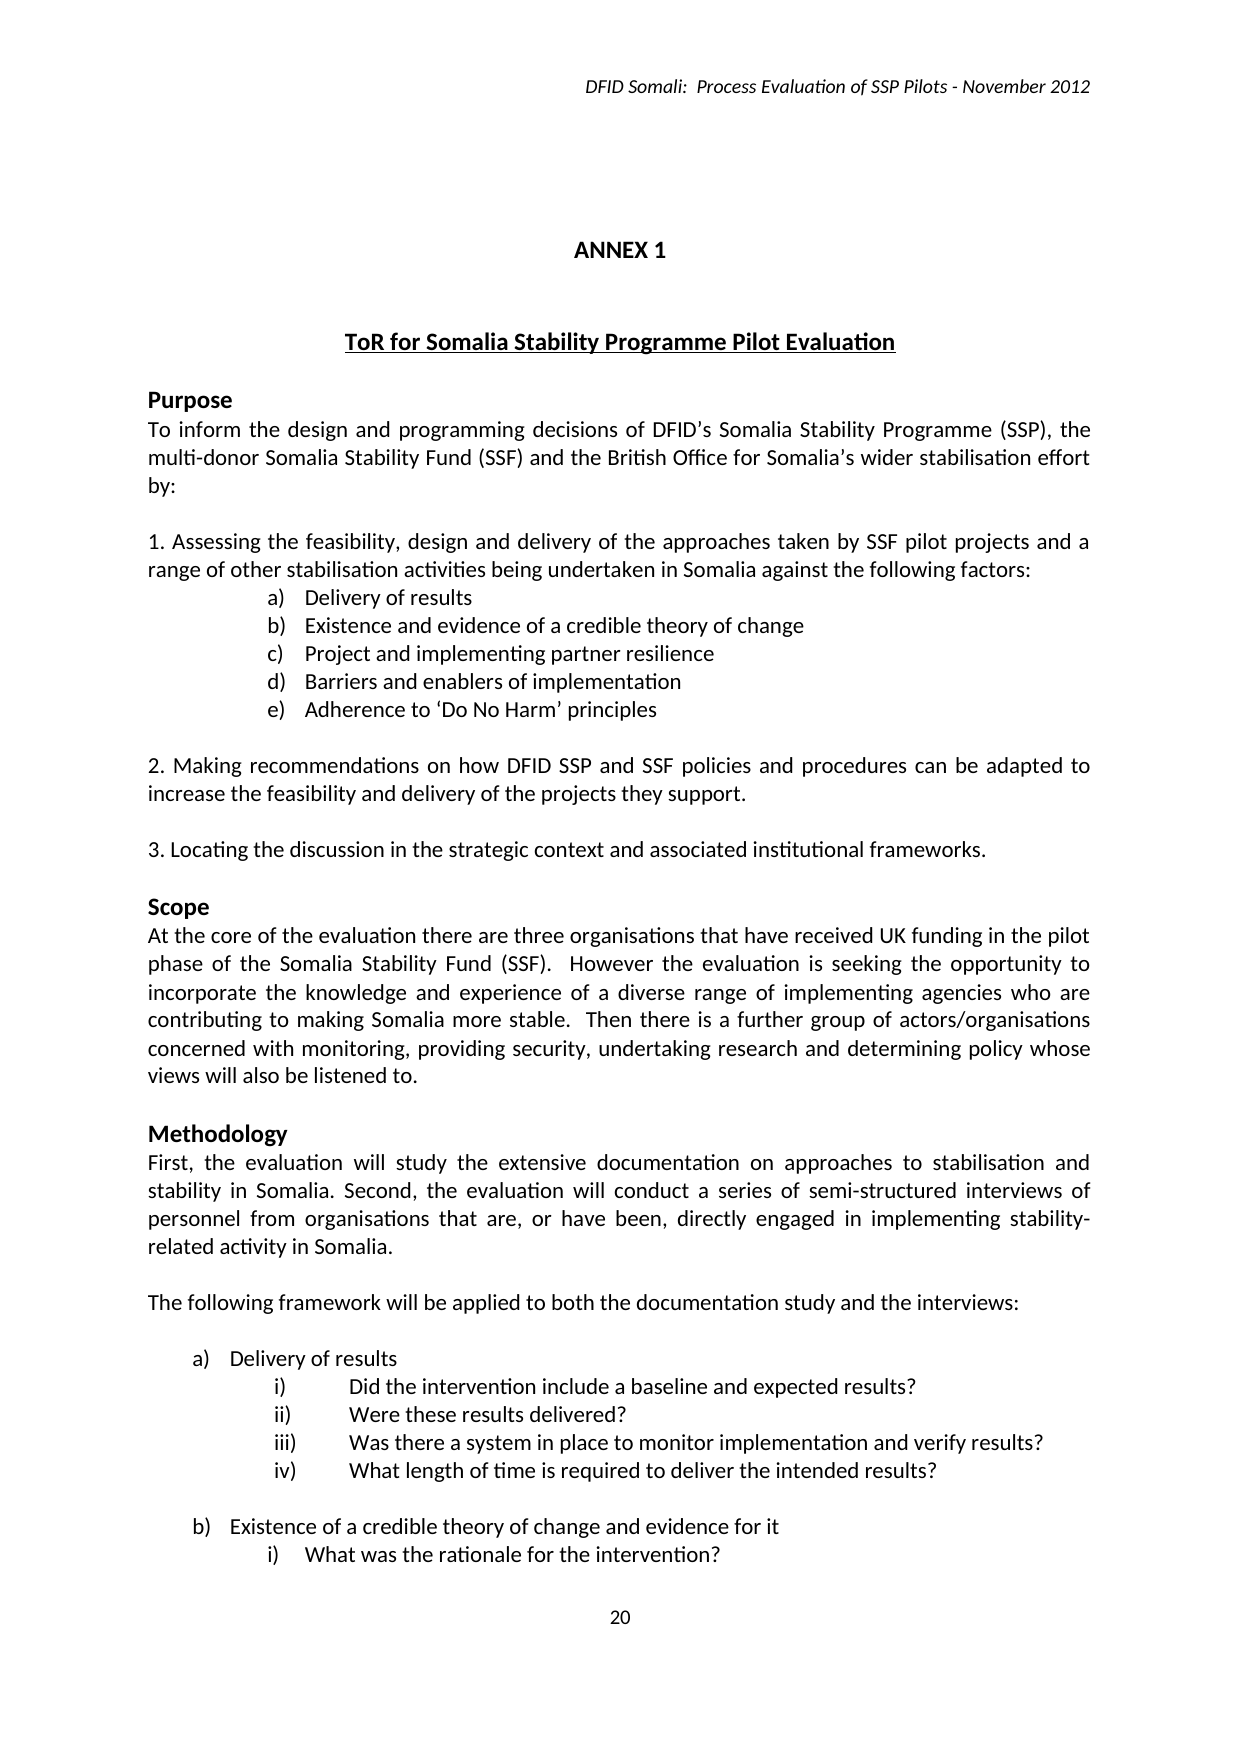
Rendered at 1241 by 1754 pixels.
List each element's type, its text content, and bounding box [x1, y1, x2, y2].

text The following framework will be applied to both the documentation study and the interviews: [148, 1288, 1092, 1316]
list Were these results delivered? [274, 1400, 1092, 1428]
text Scope [148, 891, 1092, 922]
text Purpose [148, 384, 1092, 415]
list Delivery of results [267, 583, 1092, 611]
list Adherence to ‘Do No Harm’ principles [267, 695, 1092, 723]
list Did the intervention include a baseline and expected results? [274, 1372, 1092, 1400]
text At the core of the evaluation there are three organisations that have received UK funding in the pilot phase of the Somalia Stability Fund (SSF). However the evaluation is seeking the opportunity to incorporate the knowledge and experience of a diverse range of implementing agencies who are contributing to making Somalia more stable. Then there is a further group of actors/organisations concerned with monitoring, providing security, undertaking research and determining policy whose views will also be listened to. [148, 922, 1092, 1090]
list Barriers and enablers of implementation [267, 667, 1092, 695]
text 3. Locating the discussion in the strategic context and associated institutional frameworks. [148, 835, 1092, 863]
text 1. Assessing the feasibility, design and delivery of the approaches taken by SSF pilot projects and a range of other stabilisation activities being undertaken in Somalia against the following factors: [148, 527, 1092, 583]
text ToR for Somalia Stability Programme Pilot Evaluation [148, 326, 1092, 356]
text Methodology [148, 1118, 1092, 1148]
text To inform the design and programming decisions of DFID’s Somalia Stability Programme (SSP), the multi-donor Somalia Stability Fund (SSF) and the British Office for Somalia’s wider stabilisation effort by: [148, 415, 1092, 499]
list Existence of a credible theory of change and evidence for it [192, 1512, 1092, 1541]
list What was the rationale for the intervention? [267, 1541, 1092, 1568]
text First, the evaluation will study the extensive documentation on approaches to stabilisation and stability in Somalia. Second, the evaluation will conduct a series of semi-structured interviews of personnel from organisations that are, or have been, directly engaged in implementing stability-related activity in Somalia. [148, 1148, 1092, 1260]
list Delivery of results [192, 1344, 1092, 1372]
list Existence and evidence of a credible theory of change [267, 611, 1092, 639]
list Was there a system in place to monitor implementation and verify results? [274, 1428, 1092, 1456]
text ANNEX 1 [148, 234, 1092, 264]
list What length of time is required to deliver the intended results? [274, 1456, 1092, 1484]
list Project and implementing partner resilience [267, 639, 1092, 667]
text 2. Making recommendations on how DFID SSP and SSF policies and procedures can be adapted to increase the feasibility and delivery of the projects they support. [148, 751, 1092, 807]
